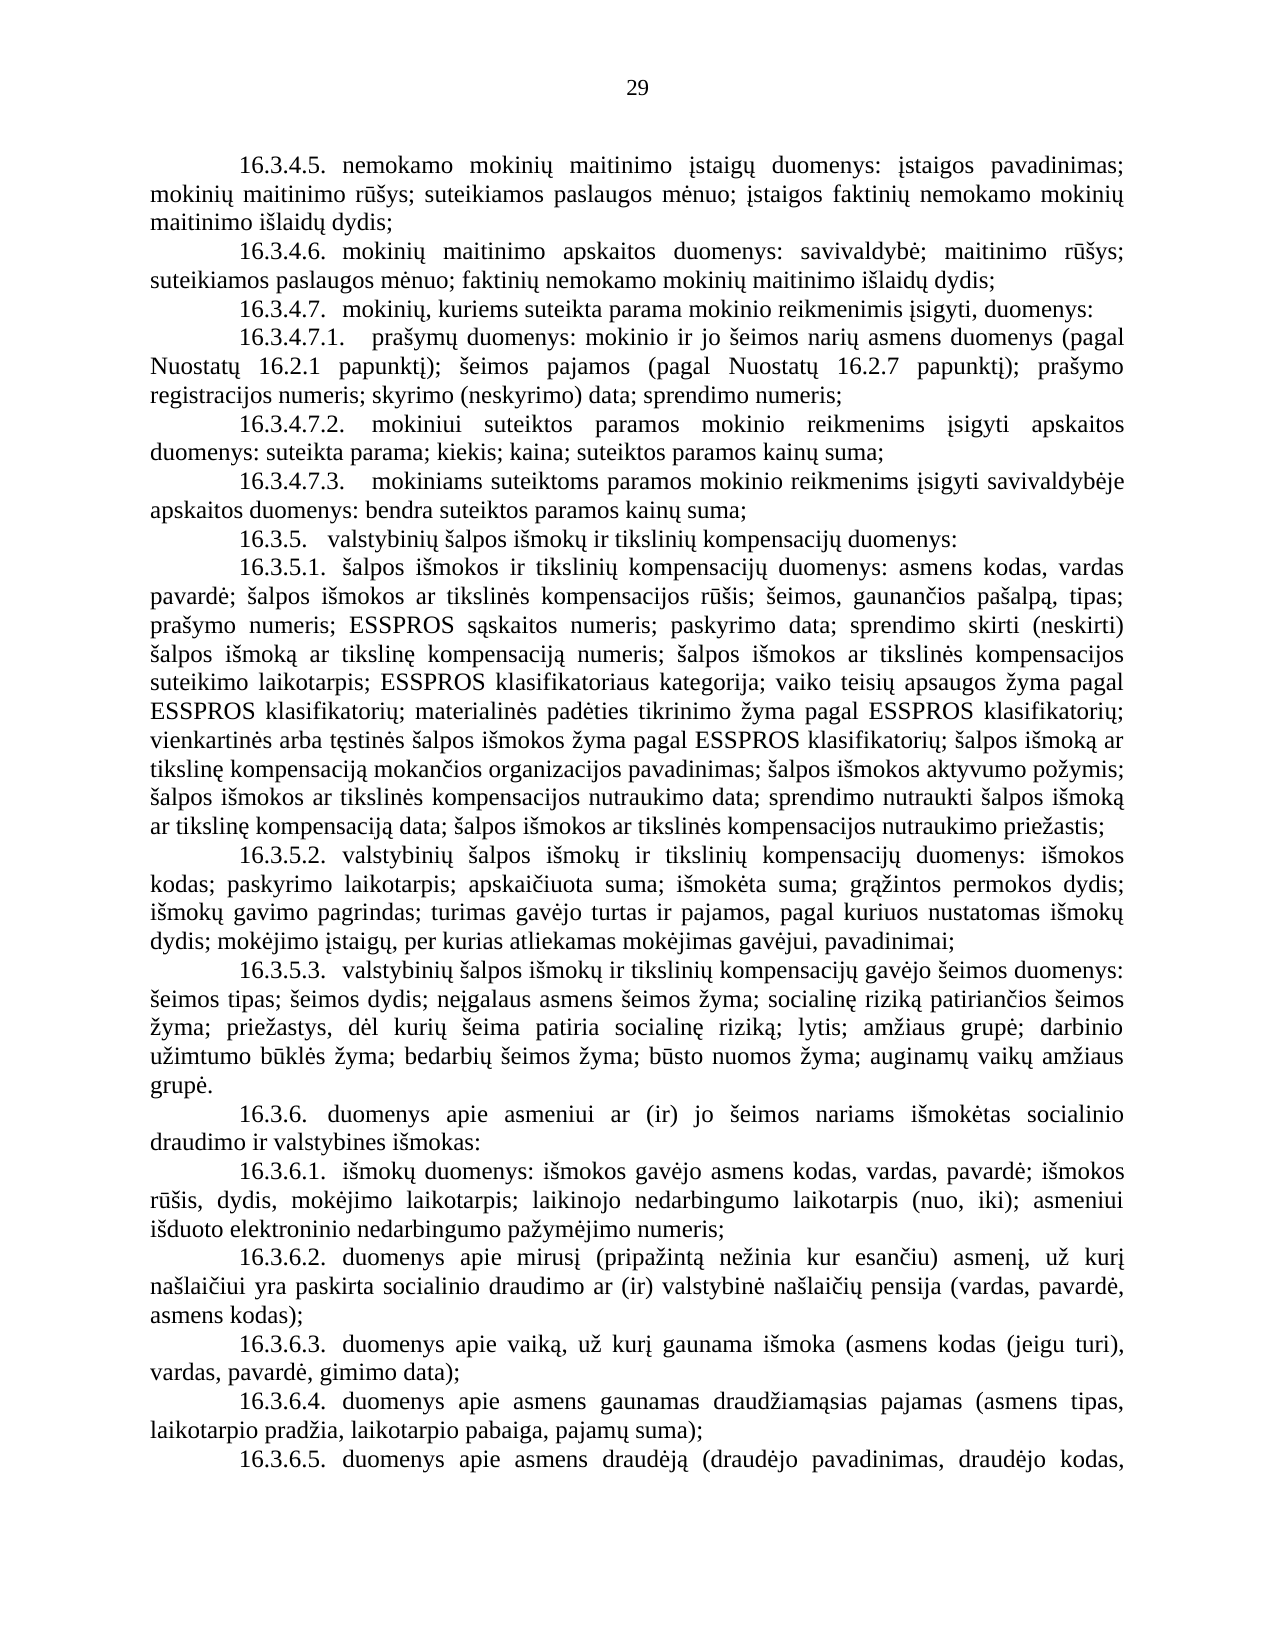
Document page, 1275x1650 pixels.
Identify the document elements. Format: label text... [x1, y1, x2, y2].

text 16.3.6.1. išmokų duomenys: išmokos gavėjo asmens kodas, vardas, pavardė; išmokos rūšis, dydis, mokėjimo laikotarpis; laikinojo nedarbingumo laikotarpis (nuo, iki); asmeniui išduoto elektroninio nedarbingumo pažymėjimo numeris; [150, 1156, 1125, 1242]
text 16.3.5. valstybinių šalpos išmokų ir tikslinių kompensacijų duomenys: [150, 524, 1125, 552]
text 16.3.6. duomenys apie asmeniui ar (ir) jo šeimos nariams išmokėtas socialinio draudimo ir valstybines išmokas: [150, 1099, 1125, 1156]
text 16.3.4.7.1. prašymų duomenys: mokinio ir jo šeimos narių asmens duomenys (pagal Nuostatų 16.2.1 papunktį); šeimos pajamos (pagal Nuostatų 16.2.7 papunktį); prašymo registracijos numeris; skyrimo (neskyrimo) data; sprendimo numeris; [150, 322, 1125, 409]
text 16.3.4.7. mokinių, kuriems suteikta parama mokinio reikmenimis įsigyti, duomenys: [150, 294, 1125, 322]
text 16.3.4.7.2. mokiniui suteiktos paramos mokinio reikmenims įsigyti apskaitos duomenys: suteikta parama; kiekis; kaina; suteiktos paramos kainų suma; [150, 409, 1125, 466]
text 16.3.4.7.3. mokiniams suteiktoms paramos mokinio reikmenims įsigyti savivaldybėje apskaitos duomenys: bendra suteiktos paramos kainų suma; [150, 466, 1125, 524]
text 16.3.4.5. nemokamo mokinių maitinimo įstaigų duomenys: įstaigos pavadinimas; mokinių maitinimo rūšys; suteikiamos paslaugos mėnuo; įstaigos faktinių nemokamo mokinių maitinimo išlaidų dydis; [150, 150, 1125, 236]
text 16.3.6.4. duomenys apie asmens gaunamas draudžiamąsias pajamas (asmens tipas, laikotarpio pradžia, laikotarpio pabaiga, pajamų suma); [150, 1386, 1125, 1444]
text 16.3.5.3. valstybinių šalpos išmokų ir tikslinių kompensacijų gavėjo šeimos duomenys: šeimos tipas; šeimos dydis; neįgalaus asmens šeimos žyma; socialinę riziką patiriančios šeimos žyma; priežastys, dėl kurių šeima patiria socialinę riziką; lytis; amžiaus grupė; darbinio užimtumo būklės žyma; bedarbių šeimos žyma; būsto nuomos žyma; auginamų vaikų amžiaus grupė. [150, 955, 1125, 1099]
text 16.3.6.3. duomenys apie vaiką, už kurį gaunama išmoka (asmens kodas (jeigu turi), vardas, pavardė, gimimo data); [150, 1329, 1125, 1386]
text 16.3.6.2. duomenys apie mirusį (pripažintą nežinia kur esančiu) asmenį, už kurį našlaičiui yra paskirta socialinio draudimo ar (ir) valstybinė našlaičių pensija (vardas, pavardė, asmens kodas); [150, 1242, 1125, 1329]
text 16.3.5.1. šalpos išmokos ir tikslinių kompensacijų duomenys: asmens kodas, vardas pavardė; šalpos išmokos ar tikslinės kompensacijos rūšis; šeimos, gaunančios pašalpą, tipas; prašymo numeris; ESSPROS sąskaitos numeris; paskyrimo data; sprendimo skirti (neskirti) šalpos išmoką ar tikslinę kompensaciją numeris; šalpos išmokos ar tikslinės kompensacijos suteikimo laikotarpis; ESSPROS klasifikatoriaus kategorija; vaiko teisių apsaugos žyma pagal ESSPROS klasifikatorių; materialinės padėties tikrinimo žyma pagal ESSPROS klasifikatorių; vienkartinės arba tęstinės šalpos išmokos žyma pagal ESSPROS klasifikatorių; šalpos išmoką ar tikslinę kompensaciją mokančios organizacijos pavadinimas; šalpos išmokos aktyvumo požymis; šalpos išmokos ar tikslinės kompensacijos nutraukimo data; sprendimo nutraukti šalpos išmoką ar tikslinę kompensaciją data; šalpos išmokos ar tikslinės kompensacijos nutraukimo priežastis; [150, 552, 1125, 840]
text 16.3.5.2. valstybinių šalpos išmokų ir tikslinių kompensacijų duomenys: išmokos kodas; paskyrimo laikotarpis; apskaičiuota suma; išmokėta suma; grąžintos permokos dydis; išmokų gavimo pagrindas; turimas gavėjo turtas ir pajamos, pagal kuriuos nustatomas išmokų dydis; mokėjimo įstaigų, per kurias atliekamas mokėjimas gavėjui, pavadinimai; [150, 840, 1125, 955]
text 16.3.6.5. duomenys apie asmens draudėją (draudėjo pavadinimas, draudėjo kodas, [150, 1444, 1125, 1472]
text 16.3.4.6. mokinių maitinimo apskaitos duomenys: savivaldybė; maitinimo rūšys; suteikiamos paslaugos mėnuo; faktinių nemokamo mokinių maitinimo išlaidų dydis; [150, 236, 1125, 294]
